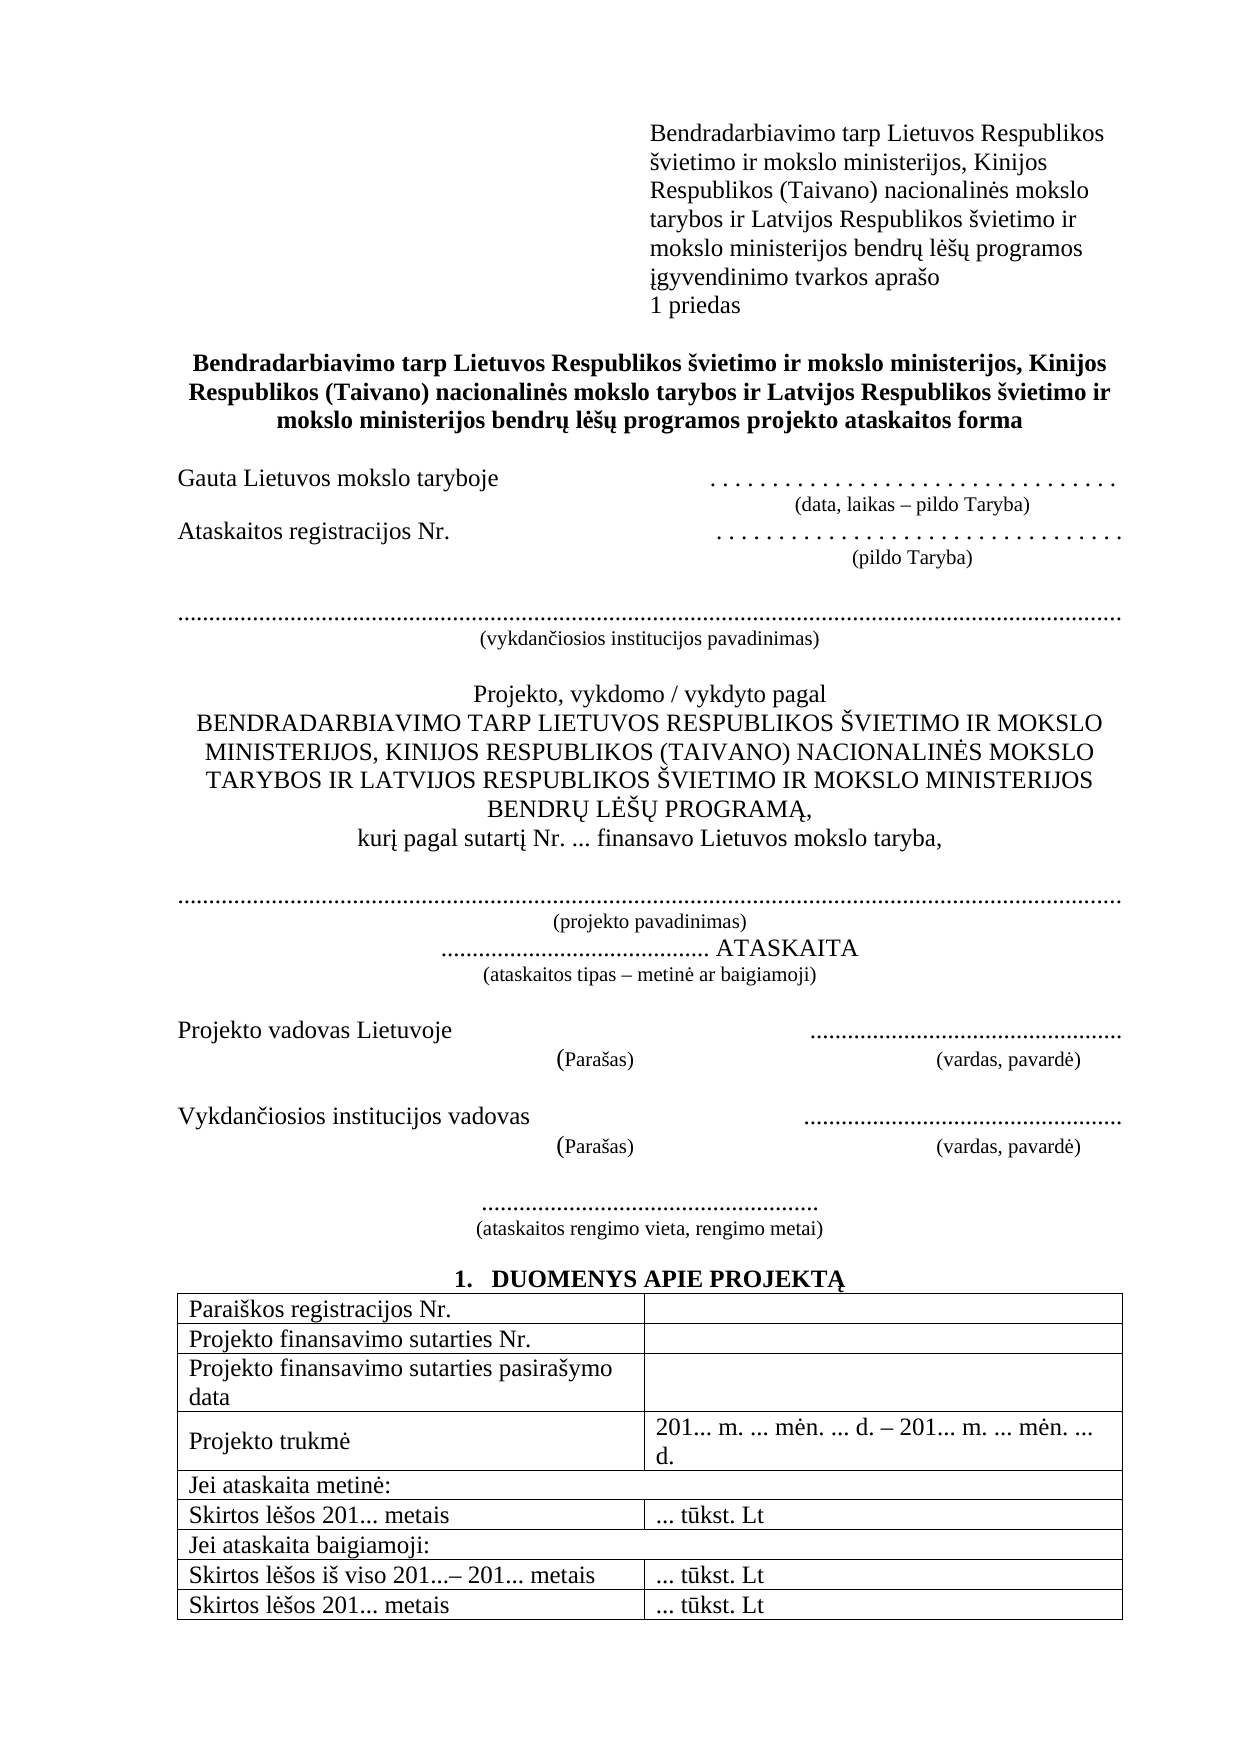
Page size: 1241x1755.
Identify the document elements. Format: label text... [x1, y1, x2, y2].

text (ataskaitos tipas – metinė ar baigiamoji) [177, 962, 1122, 986]
text BENDRADARBIAVIMO TARP LIETUVOS RESPUBLIKOS ŠVIETIMO IR MOKSLO MINISTERIJOS, KINIJOS RESPUBLIKOS (TAIVANO) NACIONALINĖS MOKSLO TARYBOS IR LATVIJOS RESPUBLIKOS ŠVIETIMO IR MOKSLO MINISTERIJOS BENDRŲ LĖŠŲ PROGRAMĄ, [177, 708, 1122, 823]
text ...................................................... [177, 1187, 1122, 1216]
table_cell 201... m. ... mėn. ... d. – 201... m. ... mėn. ... d. [645, 1412, 1122, 1469]
table_cell Jei ataskaita metinė: [178, 1471, 644, 1499]
text Bendradarbiavimo tarp Lietuvos Respublikos švietimo ir mokslo ministerijos, Kinijos Respublikos (Taivano) nacionalinės mokslo tarybos ir Latvijos Respublikos švietimo ir mokslo ministerijos bendrų lėšų programos projekto ataskaitos forma [177, 348, 1122, 434]
text kurį pagal sutartį Nr. ... finansavo Lietuvos mokslo taryba, [177, 823, 1122, 852]
text (vykdančiosios institucijos pavadinimas) [177, 626, 1122, 650]
text 1....DUOMENYS APIE PROJEKTĄ [177, 1264, 1122, 1293]
table_cell Skirtos lėšos iš viso 201...– 201... metais [178, 1560, 644, 1589]
text Projekto, vykdomo / vykdyto pagal [177, 679, 1122, 708]
text ... [177, 597, 1122, 626]
table_cell [645, 1354, 1122, 1411]
text ... [177, 880, 1122, 909]
table_cell [645, 1324, 1122, 1352]
table_cell ... tūkst. Lt [645, 1560, 1122, 1589]
table_cell Skirtos lėšos 201... metais [178, 1500, 644, 1529]
text (Parašas) (vardas, pavardė) [515, 1043, 1122, 1072]
table_cell ... tūkst. Lt [645, 1500, 1122, 1529]
table_cell [644, 1530, 1122, 1559]
table_cell ... tūkst. Lt [645, 1590, 1122, 1618]
table_cell Projekto finansavimo sutarties pasirašymo data [178, 1354, 644, 1411]
table_cell [644, 1471, 1122, 1499]
text (pildo Taryba) [702, 545, 1122, 569]
text Vykdančiosios institucijos vadovas ................................................... [177, 1101, 1122, 1130]
table_header [645, 1294, 1122, 1323]
text ........................................... ATASKAITA [177, 933, 1122, 962]
table_cell Projekto trukmė [178, 1412, 644, 1469]
table_cell Projekto finansavimo sutarties Nr. [178, 1324, 644, 1352]
text (data, laikas – pildo Taryba) [702, 492, 1122, 516]
table_cell Skirtos lėšos 201... metais [178, 1590, 644, 1618]
text 1 priedas [649, 291, 1122, 319]
text Bendradarbiavimo tarp Lietuvos Respublikos švietimo ir mokslo ministerijos, Kinijos Respublikos (Taivano) nacionalinės mokslo tarybos ir Latvijos Respublikos švietimo ir mokslo ministerijos bendrų lėšų programos įgyvendinimo tvarkos aprašo [649, 118, 1122, 291]
text (ataskaitos rengimo vieta, rengimo metai) [177, 1216, 1122, 1240]
text Ataskaitos registracijos Nr. . . . . . . . . . . . . . . . . . . . . . . . . . . . . . . . . . [177, 516, 1122, 545]
text (projekto pavadinimas) [177, 909, 1122, 933]
text Projekto vadovas Lietuvoje .................................................. [177, 1015, 1122, 1043]
table_header Paraiškos registracijos Nr. [178, 1294, 644, 1323]
text (Parašas) (vardas, pavardė) [515, 1130, 1122, 1158]
text Gauta Lietuvos mokslo taryboje . . . . . . . . . . . . . . . . . . . . . . . . . . . . . . . . . [177, 463, 1122, 492]
table_cell Jei ataskaita baigiamoji: [178, 1530, 644, 1559]
